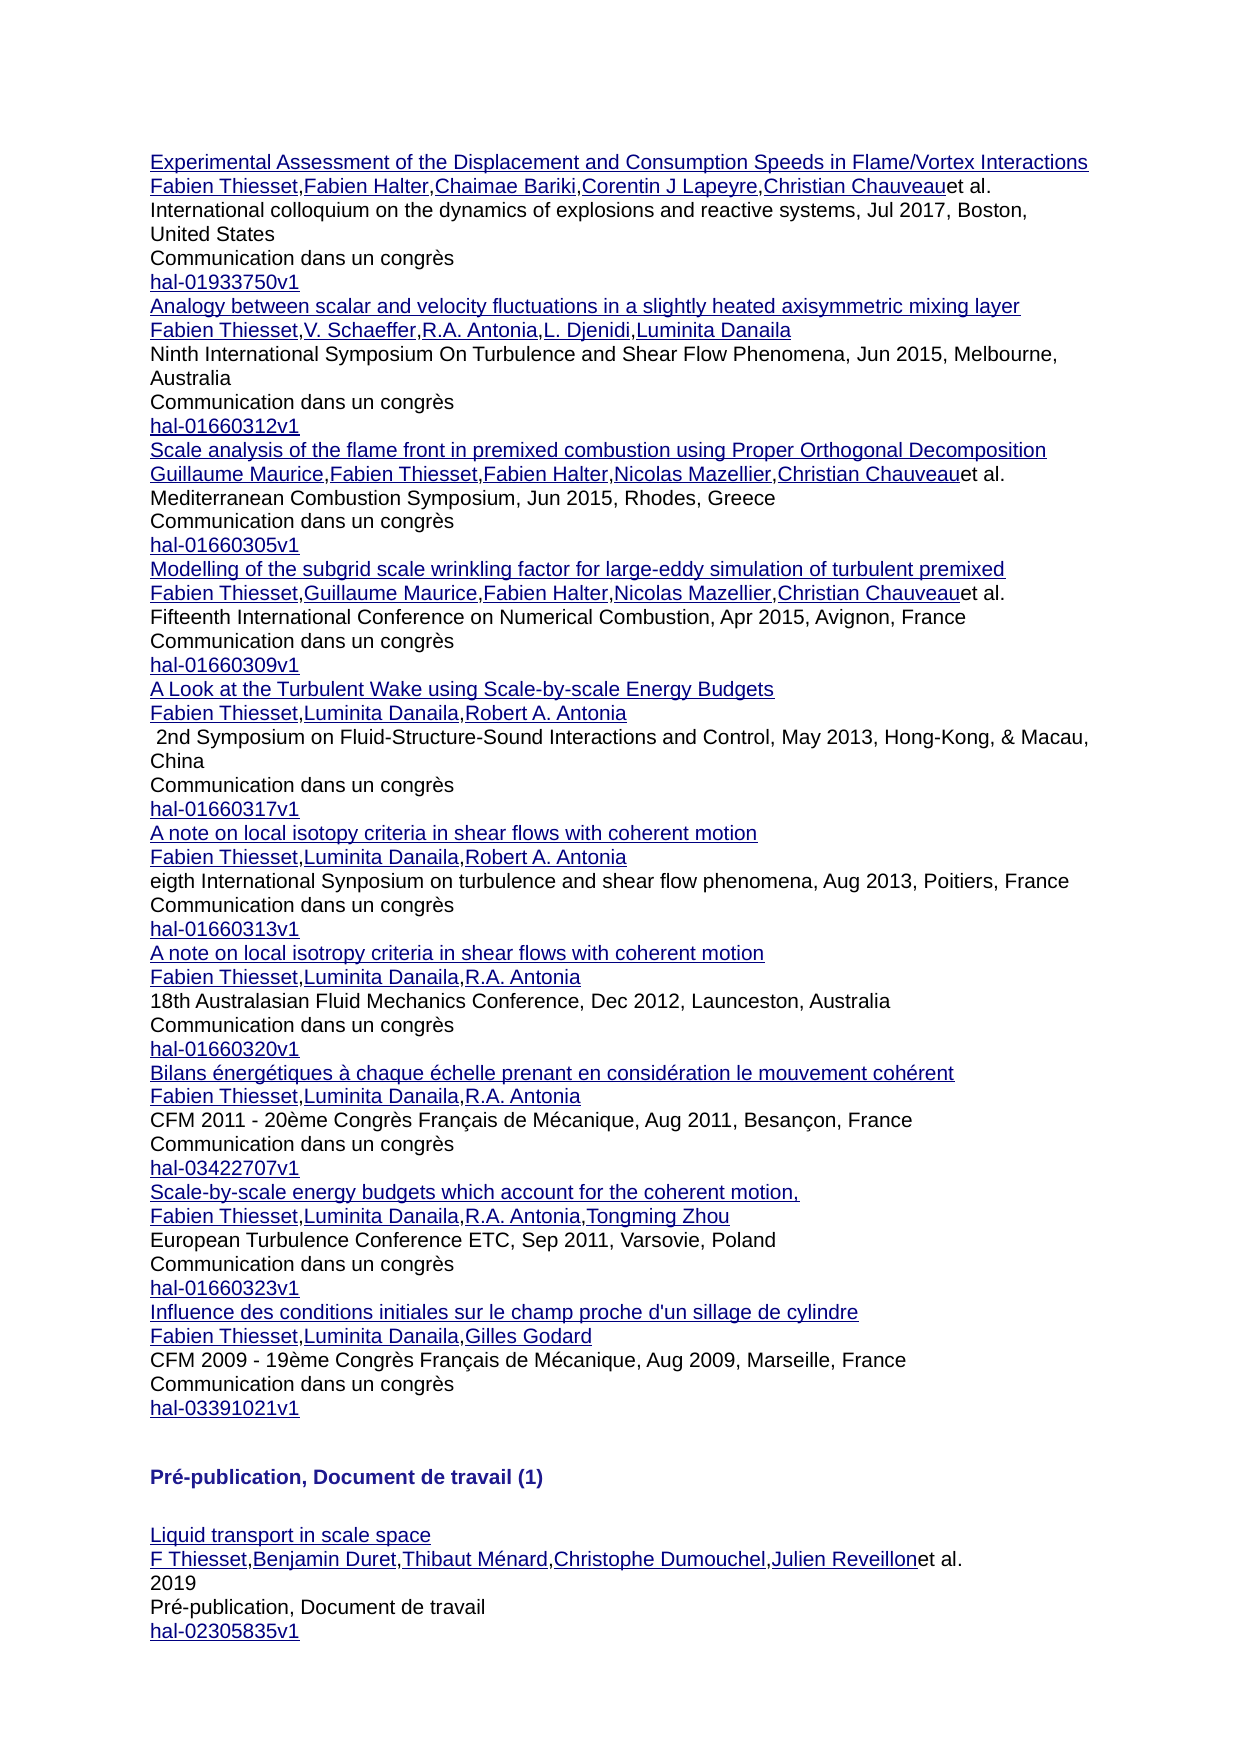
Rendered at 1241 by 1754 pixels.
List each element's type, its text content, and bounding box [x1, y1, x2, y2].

table_cell A Look at the Turbulent Wake using Scale-by-scale Energy Budgets Fabien Thiesset,Luminita Danaila,Robert A. Antonia 2nd Symposium on Fluid-Structure-Sound Interactions and Control, May 2013, Hong-Kong, & Macau, China Communication dans un congrès hal-01660317v1 [150, 677, 1090, 821]
table_cell A note on local isotopy criteria in shear flows with coherent motion Fabien Thiesset,Luminita Danaila,Robert A. Antonia eigth International Synposium on turbulence and shear flow phenomena, Aug 2013, Poitiers, France Communication dans un congrès hal-01660313v1 [150, 821, 1090, 941]
table_cell Scale-by-scale energy budgets which account for the coherent motion, Fabien Thiesset,Luminita Danaila,R.A. Antonia,Tongming Zhou European Turbulence Conference ETC, Sep 2011, Varsovie, Poland Communication dans un congrès hal-01660323v1 [150, 1180, 1090, 1300]
table_cell Analogy between scalar and velocity fluctuations in a slightly heated axisymmetric mixing layer Fabien Thiesset,V. Schaeffer,R.A. Antonia,L. Djenidi,Luminita Danaila Ninth International Symposium On Turbulence and Shear Flow Phenomena, Jun 2015, Melbourne, Australia Communication dans un congrès hal-01660312v1 [150, 294, 1090, 437]
table_cell Bilans énergétiques à chaque échelle prenant en considération le mouvement cohérent Fabien Thiesset,Luminita Danaila,R.A. Antonia CFM 2011 - 20ème Congrès Français de Mécanique, Aug 2011, Besançon, France Communication dans un congrès hal-03422707v1 [150, 1060, 1090, 1180]
table_cell Influence des conditions initiales sur le champ proche d'un sillage de cylindre Fabien Thiesset,Luminita Danaila,Gilles Godard CFM 2009 - 19ème Congrès Français de Mécanique, Aug 2009, Marseille, France Communication dans un congrès hal-03391021v1 [150, 1300, 1090, 1420]
table_cell A note on local isotropy criteria in shear flows with coherent motion Fabien Thiesset,Luminita Danaila,R.A. Antonia 18th Australasian Fluid Mechanics Conference, Dec 2012, Launceston, Australia Communication dans un congrès hal-01660320v1 [150, 941, 1090, 1060]
table_header Liquid transport in scale space F Thiesset,Benjamin Duret,Thibaut Ménard,Christophe Dumouchel,Julien Reveillonet al. 2019 Pré-publication, Document de travail hal-02305835v1 [150, 1523, 1090, 1643]
table_cell Scale analysis of the flame front in premixed combustion using Proper Orthogonal Decomposition Guillaume Maurice,Fabien Thiesset,Fabien Halter,Nicolas Mazellier,Christian Chauveauet al. Mediterranean Combustion Symposium, Jun 2015, Rhodes, Greece Communication dans un congrès hal-01660305v1 [150, 438, 1090, 557]
table_cell Experimental Assessment of the Displacement and Consumption Speeds in Flame/Vortex Interactions Fabien Thiesset,Fabien Halter,Chaimae Bariki,Corentin J Lapeyre,Christian Chauveauet al. International colloquium on the dynamics of explosions and reactive systems, Jul 2017, Boston, United States Communication dans un congrès hal-01933750v1 [150, 150, 1090, 294]
subtitle Pré-publication, Document de travail (1) [150, 1464, 1090, 1488]
table_cell Modelling of the subgrid scale wrinkling factor for large-eddy simulation of turbulent premixed Fabien Thiesset,Guillaume Maurice,Fabien Halter,Nicolas Mazellier,Christian Chauveauet al. Fifteenth International Conference on Numerical Combustion, Apr 2015, Avignon, France Communication dans un congrès hal-01660309v1 [150, 557, 1090, 677]
